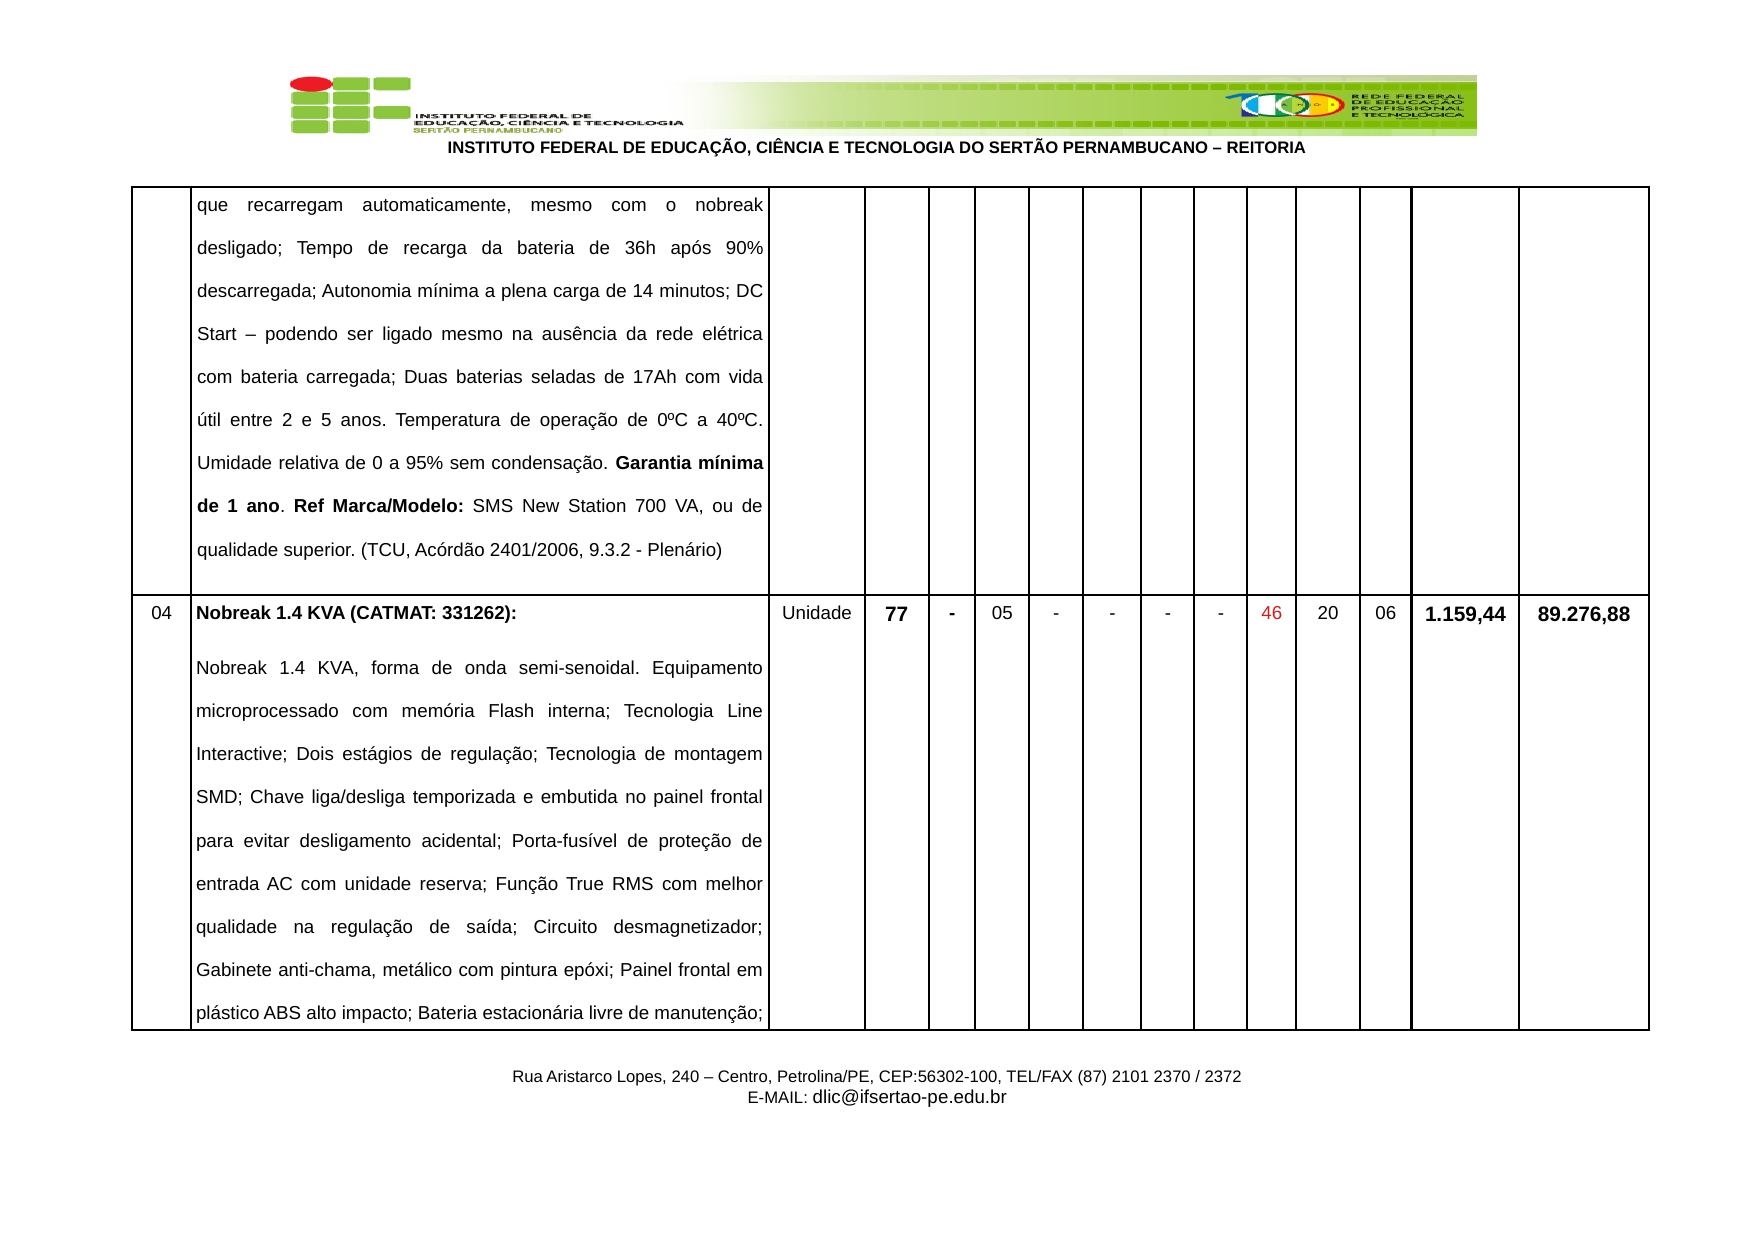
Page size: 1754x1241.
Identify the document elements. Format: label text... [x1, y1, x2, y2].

table_cell 1.159,44 [1413, 596, 1518, 1029]
table_cell - [1084, 188, 1140, 594]
table_cell - [930, 596, 974, 1029]
table_cell - [1195, 596, 1246, 1029]
table_cell 46 [1248, 596, 1295, 1029]
table_cell [930, 188, 974, 594]
table_cell [1361, 188, 1410, 594]
table_cell - [1030, 596, 1082, 1029]
table_cell Unidade [770, 596, 864, 1029]
table_cell 04 [133, 596, 190, 1029]
table_cell - [976, 188, 1028, 594]
table_cell - [1030, 188, 1082, 594]
table_cell [133, 188, 190, 594]
table_cell - [1248, 188, 1295, 594]
picture [277, 75, 1477, 136]
table_cell [770, 188, 864, 594]
table_cell [1413, 188, 1518, 594]
table_cell - [1142, 596, 1193, 1029]
table_cell 05 [976, 596, 1028, 1029]
table_cell [866, 188, 928, 594]
table_cell 06 [1361, 596, 1410, 1029]
table_cell - [1142, 188, 1193, 594]
table_cell que recarregam automaticamente, mesmo com o nobreak desligado; Tempo de recarga da bateria de 36h após 90% descarregada; Autonomia mínima a plena carga de 14 minutos; DC Start – podendo ser ligado mesmo na ausência da rede elétrica com bateria carregada; Duas baterias seladas de 17Ah com vida útil entre 2 e 5 anos. Temperatura de operação de 0ºC a 40ºC. Umidade relativa de 0 a 95% sem condensação. Garantia mínima de 1 ano. Ref Marca/Modelo: SMS New Station 700 VA, ou de qualidade superior. (TCU, Acórdão 2401/2006, 9.3.2 - Plenário) [192, 188, 768, 594]
table_cell 89.276,88 [1520, 596, 1648, 1029]
table_cell 20 [1297, 596, 1359, 1029]
table_cell Nobreak 1.4 KVA (CATMAT: 331262): Nobreak 1.4 KVA, forma de onda semi-senoidal. Equipamento microprocessado com memória Flash interna; Tecnologia Line Interactive; Dois estágios de regulação; Tecnologia de montagem SMD; Chave liga/desliga temporizada e embutida no painel frontal para evitar desligamento acidental; Porta-fusível de proteção de entrada AC com unidade reserva; Função True RMS com melhor qualidade na regulação de saída; Circuito desmagnetizador; Gabinete anti-chama, metálico com pintura epóxi; Painel frontal em plástico ABS alto impacto; Bateria estacionária livre de manutenção; [192, 596, 768, 1029]
table_cell - [1297, 188, 1359, 594]
table_cell [1520, 188, 1648, 594]
table_cell - [1195, 188, 1246, 594]
table_cell - [1084, 596, 1140, 1029]
table_cell 77 [866, 596, 928, 1029]
